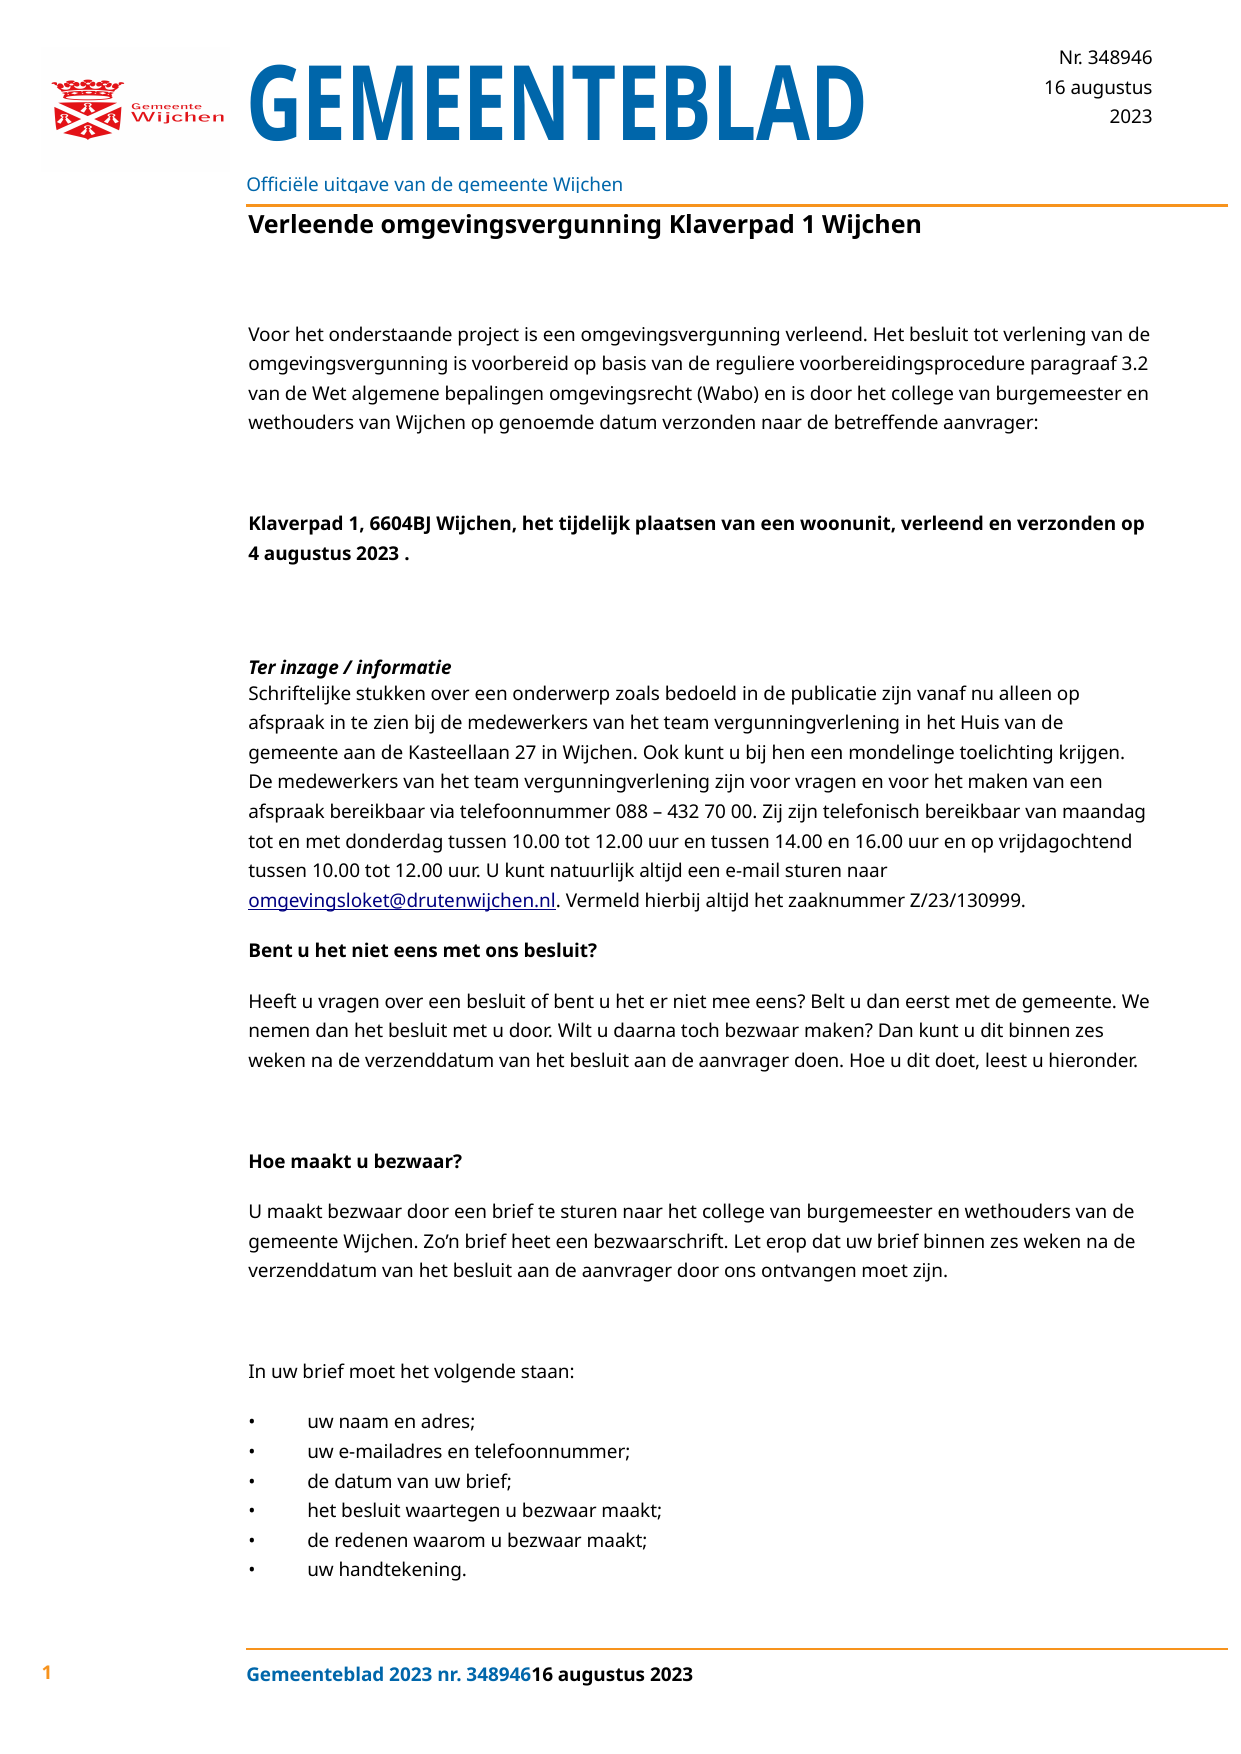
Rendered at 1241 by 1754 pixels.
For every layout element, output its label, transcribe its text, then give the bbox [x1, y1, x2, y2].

list uw naam en adres; [248, 1409, 1152, 1434]
picture [41, 47, 231, 172]
text Schriftelijke stukken over een onderwerp zoals bedoeld in de publicatie zijn vanaf nu alleen op afspraak in te zien bij de medewerkers van het team vergunningverlening in het Huis van de gemeente aan de Kasteellaan 27 in Wijchen. Ook kunt u bij hen een mondelinge toelichting krijgen. De medewerkers van het team vergunningverlening zijn voor vragen en voor het maken van een afspraak bereikbaar via telefoonnummer 088 – 432 70 00. Zij zijn telefonisch bereikbaar van maandag tot en met donderdag tussen 10.00 tot 12.00 uur en tussen 14.00 en 16.00 uur en op vrijdagochtend tussen 10.00 tot 12.00 uur. U kunt natuurlijk altijd een e-mail sturen naar omgevingsloket@drutenwijchen.nl. Vermeld hierbij altijd het zaaknummer Z/23/130999. [248, 680, 1152, 913]
text Hoe maakt u bezwaar? [248, 1148, 1152, 1174]
text Verleende omgevingsvergunning Klaverpad 1 Wijchen [248, 207, 1152, 241]
text U maakt bezwaar door een brief te sturen naar het college van burgemeester en wethouders van de gemeente Wijchen. Zo’n brief heet een bezwaarschrift. Let erop dat uw brief binnen zes weken na de verzenddatum van het besluit aan de aanvrager door ons ontvangen moet zijn. [248, 1198, 1152, 1283]
list uw e-mailadres en telefoonnummer; [248, 1438, 1152, 1464]
list uw handtekening. [248, 1557, 1152, 1582]
text Voor het onderstaande project is een omgevingsvergunning verleend. Het besluit tot verlening van de omgevingsvergunning is voorbereid op basis van de reguliere voorbereidingsprocedure paragraaf 3.2 van de Wet algemene bepalingen omgevingsrecht (Wabo) en is door het college van burgemeester en wethouders van Wijchen op genoemde datum verzonden naar de betreffende aanvrager: [248, 321, 1152, 435]
text Ter inzage / informatie [248, 654, 1152, 680]
text Bent u het niet eens met ons besluit? [248, 937, 1152, 963]
text Klaverpad 1, 6604BJ Wijchen, het tijdelijk plaatsen van een woonunit, verleend en verzonden op 4 augustus 2023 . [248, 510, 1152, 566]
list de redenen waarom u bezwaar maakt; [248, 1527, 1152, 1553]
list het besluit waartegen u bezwaar maakt; [248, 1497, 1152, 1523]
list de datum van uw brief; [248, 1468, 1152, 1494]
text In uw brief moet het volgende staan: [248, 1358, 1152, 1384]
text Heeft u vragen over een besluit of bent u het er niet mee eens? Belt u dan eerst met de gemeente. We nemen dan het besluit met u door. Wilt u daarna toch bezwaar maken? Dan kunt u dit binnen zes weken na de verzenddatum van het besluit aan de aanvrager doen. Hoe u dit doet, leest u hieronder. [248, 988, 1152, 1073]
